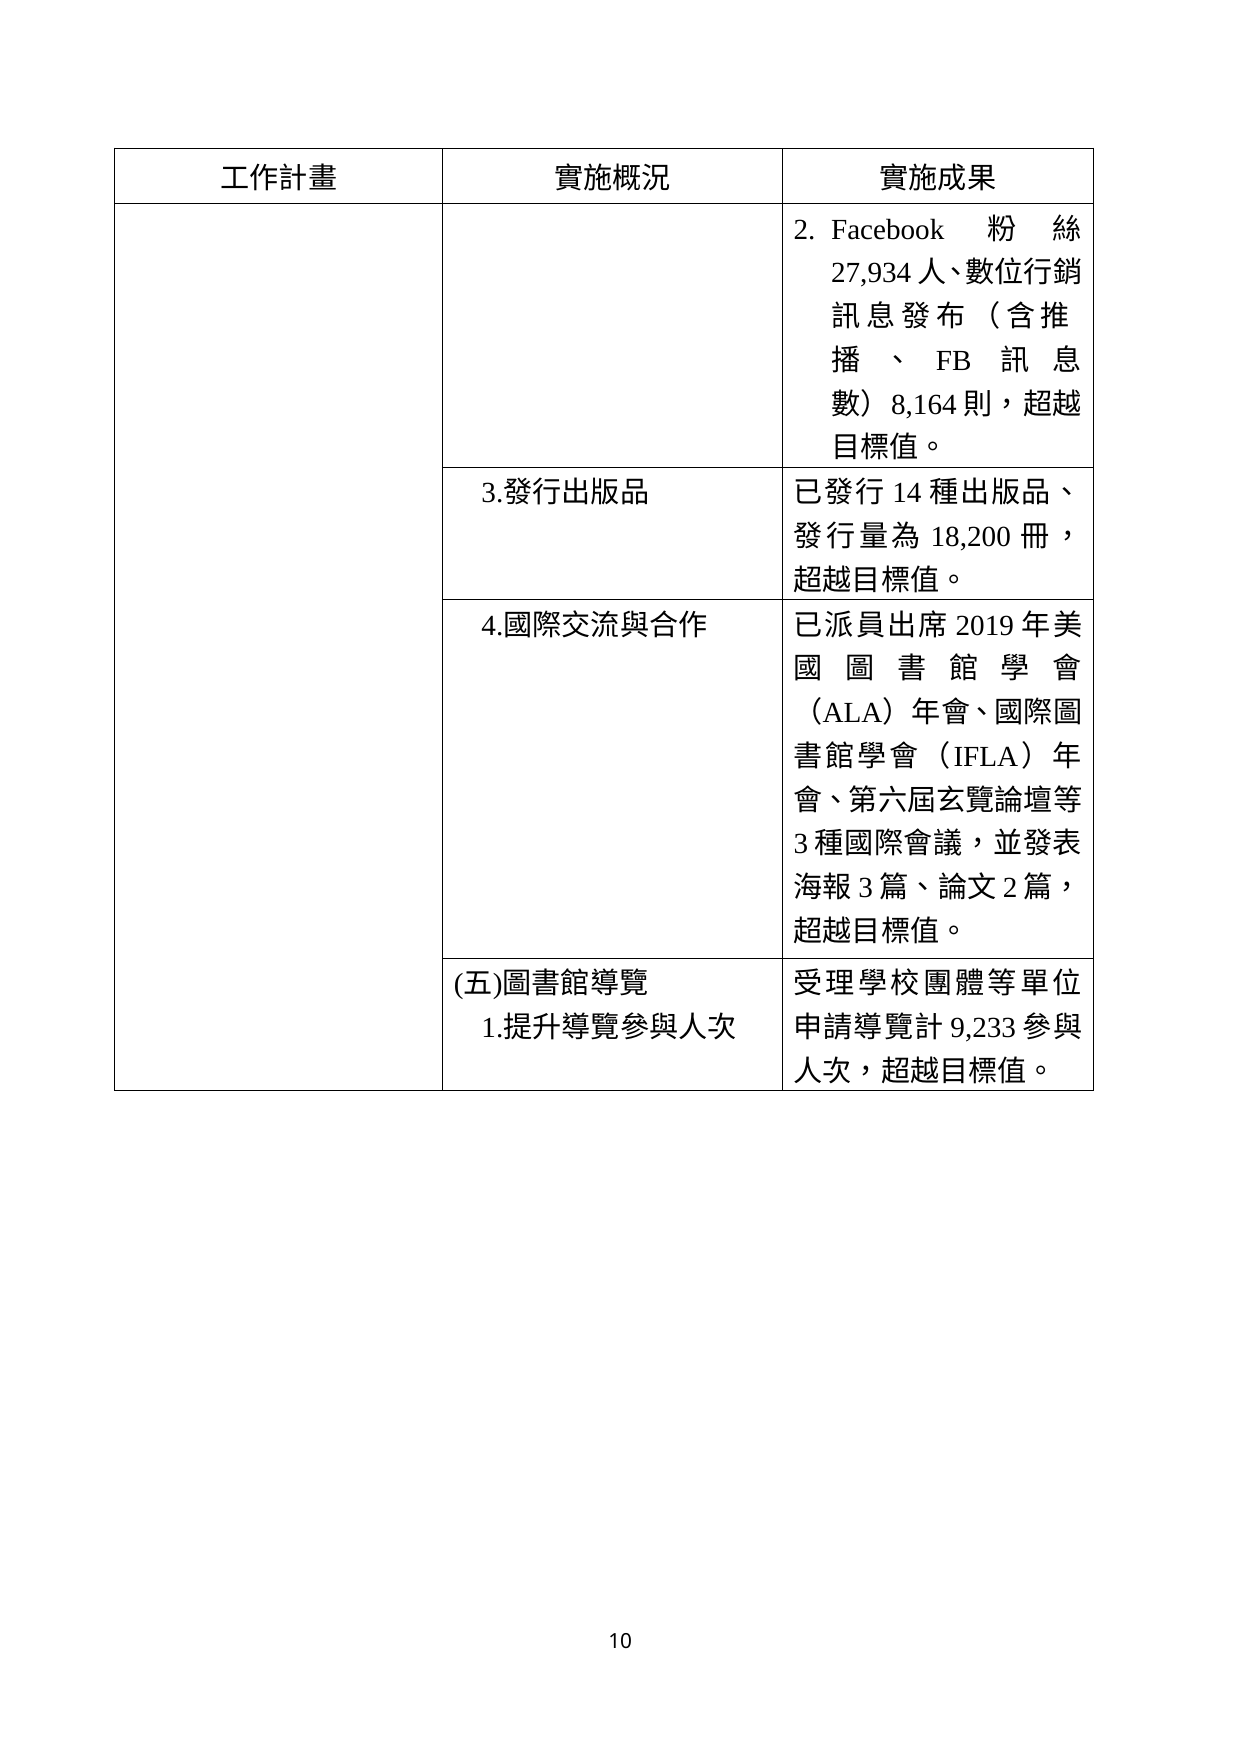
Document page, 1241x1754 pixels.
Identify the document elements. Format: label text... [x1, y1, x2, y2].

table_cell 已派員出席2019年美國圖書館學會（ALA）年會、國際圖書館學會（IFLA）年會、第六屆玄覽論壇等3種國際會議，並發表海報3篇、論文2篇，超越目標值。 [783, 600, 1093, 957]
table_cell 3.發行出版品 [443, 468, 782, 599]
table_header 實施成果 [783, 149, 1093, 203]
table_cell (五)圖書館導覽 1.提升導覽參與人次 [443, 959, 782, 1090]
table_header 工作計畫 [115, 149, 442, 203]
table_cell 發布新聞稿35則、記者會及媒體專訪27場次，達成目標值。 Facebook粉絲27,934人、數位行銷訊息發布（含推播、FB訊息數）8,164則，超越目標值。 [783, 204, 1093, 467]
table_cell [115, 204, 442, 1090]
table_cell 4.國際交流與合作 [443, 600, 782, 957]
table_cell 已發行14種出版品、發行量為18,200冊，超越目標值。 [783, 468, 1093, 599]
table_cell [443, 204, 782, 467]
table_cell 受理學校團體等單位申請導覽計9,233參與人次，超越目標值。 [783, 959, 1093, 1090]
table_header 實施概況 [443, 149, 782, 203]
